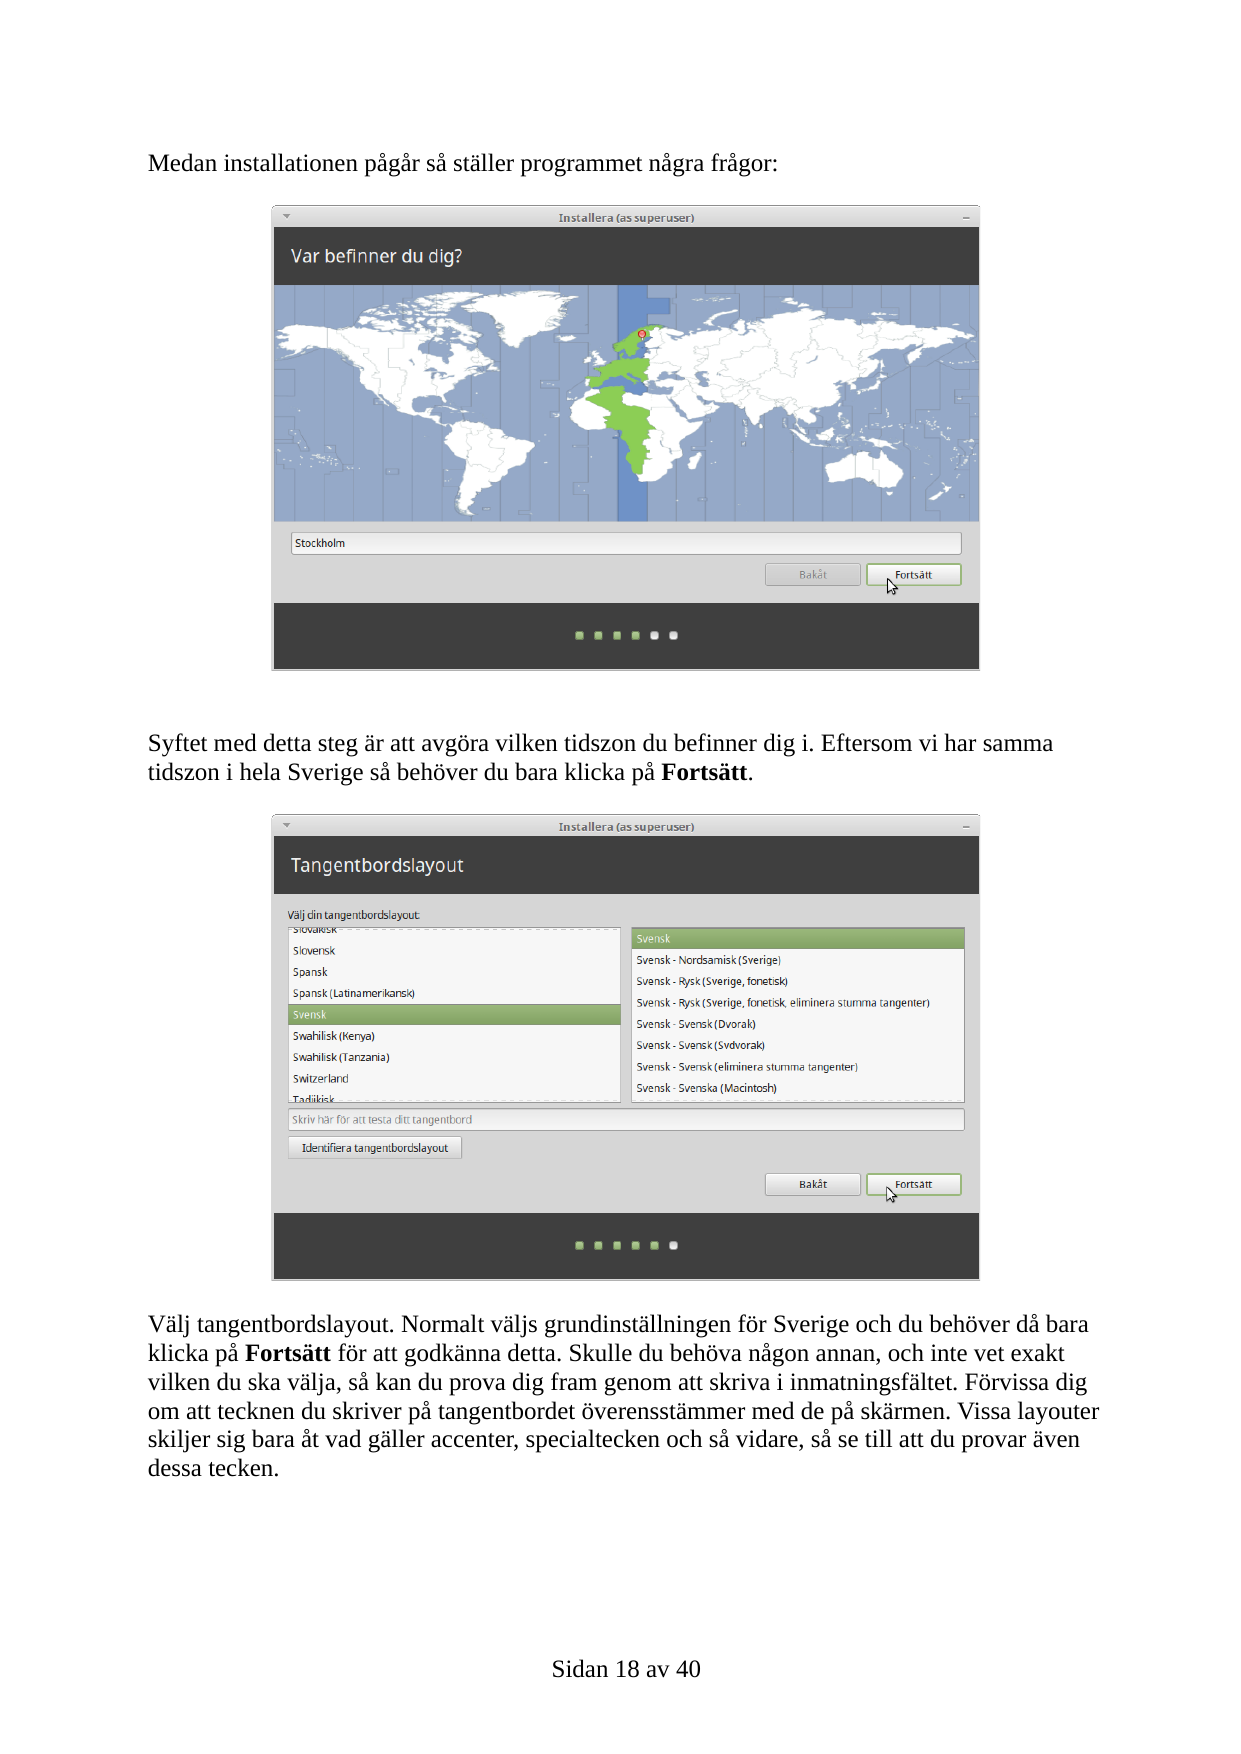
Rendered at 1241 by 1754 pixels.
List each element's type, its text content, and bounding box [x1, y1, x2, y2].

text Syftet med detta steg är att avgöra vilken tidszon du befinner dig i. Eftersom vi har samma tidszon i hela Sverige så behöver du bara klicka på Fortsätt. [148, 728, 1104, 786]
text Medan installationen pågår så ställer programmet några frågor: [148, 148, 1104, 176]
text Välj tangentbordslayout. Normalt väljs grundinställningen för Sverige och du behöver då bara klicka på Fortsätt för att godkänna detta. Skulle du behöva någon annan, och inte vet exakt vilken du ska välja, så kan du prova dig fram genom att skriva i inmatningsfältet. Förvissa dig om att tecknen du skriver på tangentbordet överensstämmer med de på skärmen. Vissa layouter skiljer sig bara åt vad gäller accenter, specialtecken och så vidare, så se till att du provar även dessa tecken. [148, 1309, 1104, 1482]
picture [271, 205, 981, 671]
picture [271, 814, 981, 1281]
